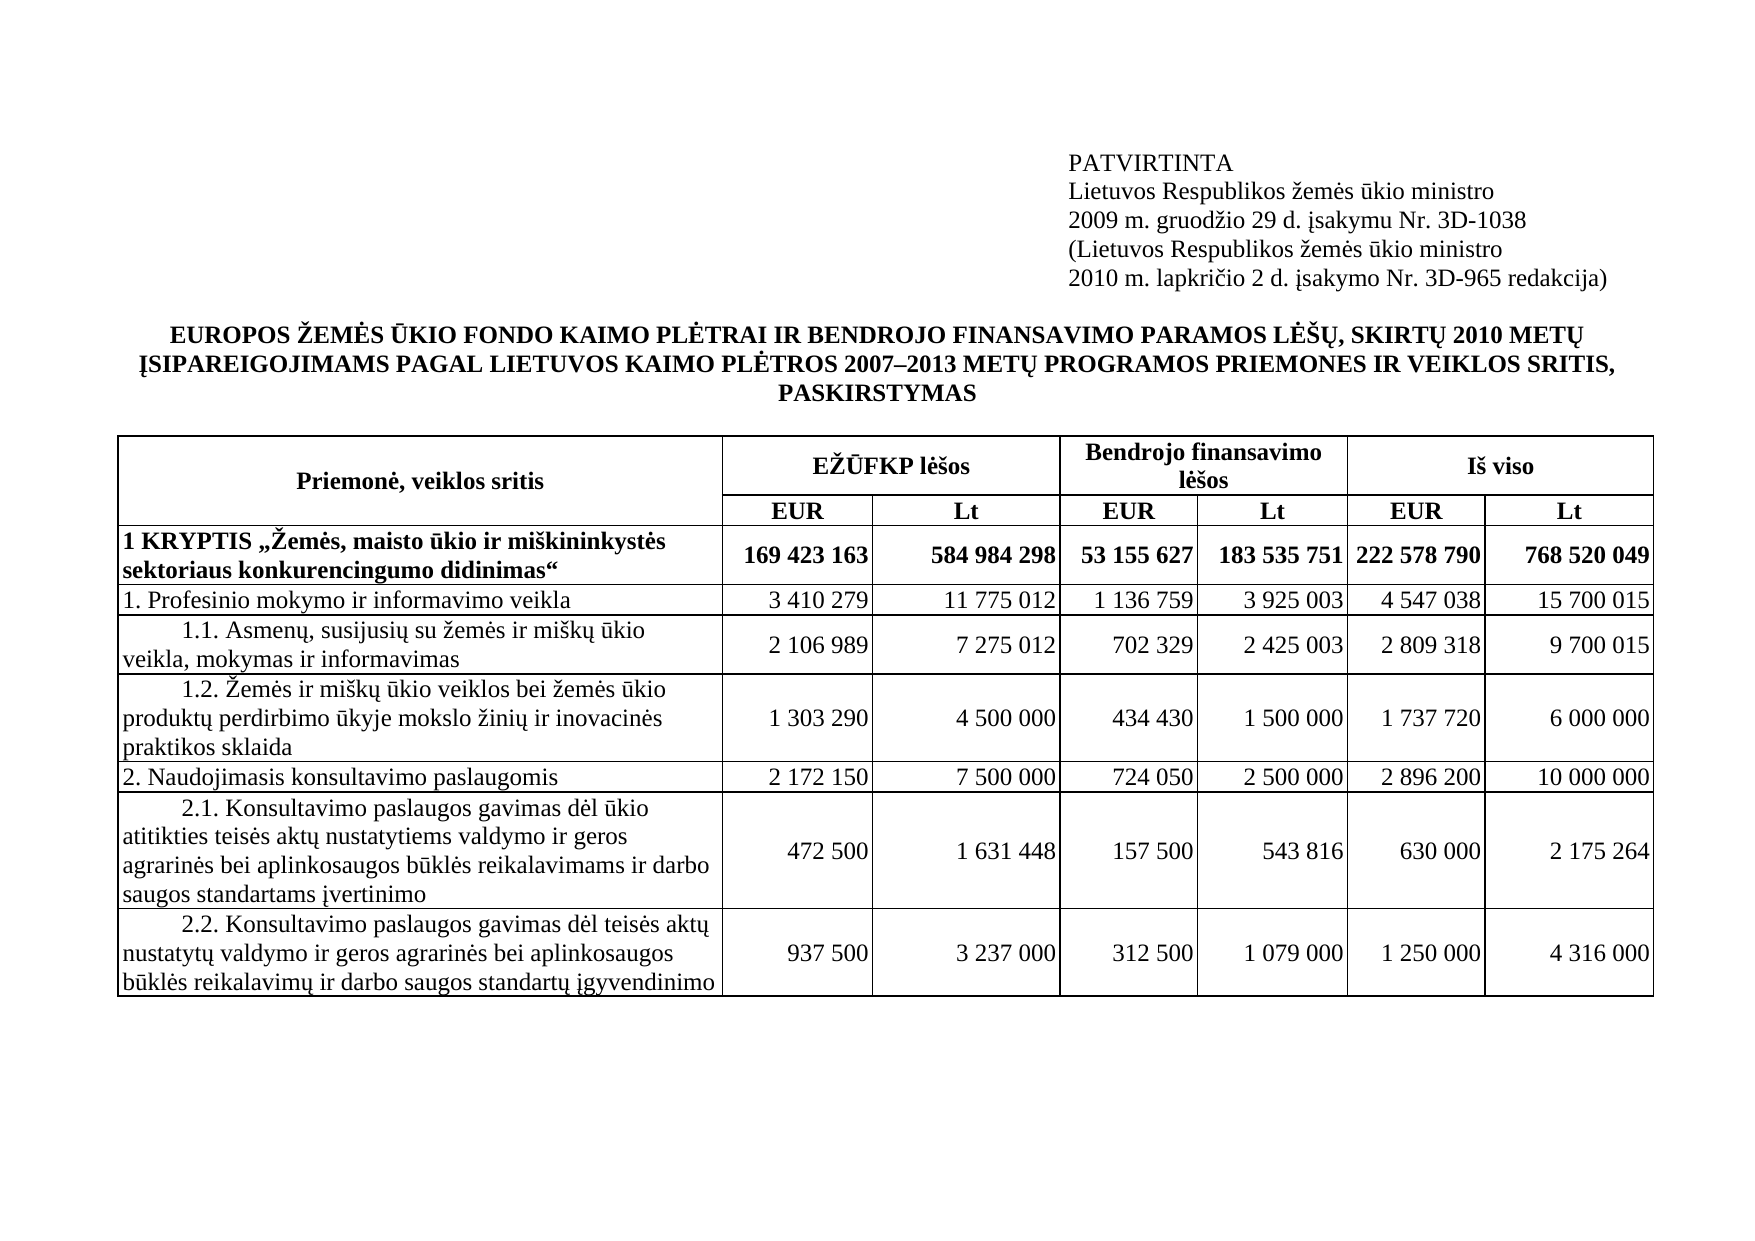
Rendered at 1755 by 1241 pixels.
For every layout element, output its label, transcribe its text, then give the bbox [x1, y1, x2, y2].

table_cell 2 175 264 [1486, 793, 1653, 908]
table_cell Lt [1198, 496, 1347, 524]
table_cell 2 106 989 [723, 616, 872, 673]
table_cell 1. Profesinio mokymo ir informavimo veikla [119, 585, 722, 614]
table_cell 1.2. Žemės ir miškų ūkio veiklos bei žemės ūkio produktų perdirbimo ūkyje mokslo žinių ir inovacinės praktikos sklaida [119, 675, 722, 761]
table_cell 7 500 000 [873, 762, 1059, 791]
table_cell 53 155 627 [1061, 526, 1197, 583]
table_cell EUR [1348, 496, 1484, 524]
table_cell 169 423 163 [723, 526, 872, 583]
table_cell 1 303 290 [723, 675, 872, 761]
table_cell EUR [723, 496, 872, 524]
table_cell 9 700 015 [1486, 616, 1653, 673]
table_cell 472 500 [723, 793, 872, 908]
table_cell 2 809 318 [1348, 616, 1484, 673]
table_cell 183 535 751 [1198, 526, 1347, 583]
table_cell 724 050 [1061, 762, 1197, 791]
table_header Iš viso [1348, 437, 1653, 494]
text EUROPOS ŽEMĖS ŪKIO FONDO KAIMO PLĖTRAI IR BENDROJO FINANSAVIMO PARAMOS LĖŠŲ, SKIRTŲ 2010 METŲ ĮSIPAREIGOJIMAMS PAGAL LIETUVOS KAIMO PLĖTROS 2007–2013 METŲ PROGRAMOS PRIEMONES IR VEIKLOS SRITIS, PASKIRSTYMAS [118, 320, 1636, 406]
table_cell 1 079 000 [1198, 909, 1347, 995]
table_cell Lt [1486, 496, 1653, 524]
table_cell 1 136 759 [1061, 585, 1197, 614]
text (Lietuvos Respublikos žemės ūkio ministro [1068, 234, 1636, 263]
table_cell 2 425 003 [1198, 616, 1347, 673]
table_cell 1 500 000 [1198, 675, 1347, 761]
table_header Bendrojo finansavimo lėšos [1061, 437, 1347, 494]
text PATVIRTINTA [1068, 148, 1636, 176]
table_cell 1 631 448 [873, 793, 1059, 908]
table_cell 7 275 012 [873, 616, 1059, 673]
table_cell 543 816 [1198, 793, 1347, 908]
table_cell 4 500 000 [873, 675, 1059, 761]
table_cell 4 316 000 [1486, 909, 1653, 995]
text 2009 m. gruodžio 29 d. įsakymu Nr. 3D-1038 [1068, 205, 1636, 234]
table_cell 4 547 038 [1348, 585, 1484, 614]
table_cell 6 000 000 [1486, 675, 1653, 761]
table_cell 312 500 [1061, 909, 1197, 995]
table_cell 222 578 790 [1348, 526, 1484, 583]
table_cell 2.2. Konsultavimo paslaugos gavimas dėl teisės aktų nustatytų valdymo ir geros agrarinės bei aplinkosaugos būklės reikalavimų ir darbo saugos standartų įgyvendinimo [119, 909, 722, 995]
table_cell 1 737 720 [1348, 675, 1484, 761]
table_cell 3 410 279 [723, 585, 872, 614]
table_cell 11 775 012 [873, 585, 1059, 614]
table_cell 2 500 000 [1198, 762, 1347, 791]
table_cell 3 925 003 [1198, 585, 1347, 614]
table_cell 2 172 150 [723, 762, 872, 791]
table_cell 3 237 000 [873, 909, 1059, 995]
table_cell 1.1. Asmenų, susijusių su žemės ir miškų ūkio veikla, mokymas ir informavimas [119, 616, 722, 673]
table_cell 434 430 [1061, 675, 1197, 761]
table_cell 630 000 [1348, 793, 1484, 908]
text 2010 m. lapkričio 2 d. įsakymo Nr. 3D-965 redakcija) [1068, 263, 1636, 291]
table_cell 584 984 298 [873, 526, 1059, 583]
table_cell 15 700 015 [1486, 585, 1653, 614]
table_cell 1 KRYPTIS „Žemės, maisto ūkio ir miškininkystės sektoriaus konkurencingumo didinimas“ [119, 526, 722, 583]
table_cell 2.1. Konsultavimo paslaugos gavimas dėl ūkio atitikties teisės aktų nustatytiems valdymo ir geros agrarinės bei aplinkosaugos būklės reikalavimams ir darbo saugos standartams įvertinimo [119, 793, 722, 908]
table_cell 2 896 200 [1348, 762, 1484, 791]
table_cell EUR [1061, 496, 1197, 524]
table_cell Lt [873, 496, 1059, 524]
table_header EŽŪFKP lėšos [723, 437, 1059, 494]
table_cell 157 500 [1061, 793, 1197, 908]
table_cell 937 500 [723, 909, 872, 995]
text Lietuvos Respublikos žemės ūkio ministro [1068, 176, 1636, 205]
table_cell 768 520 049 [1486, 526, 1653, 583]
table_cell 10 000 000 [1486, 762, 1653, 791]
table_cell 702 329 [1061, 616, 1197, 673]
table_cell 2. Naudojimasis konsultavimo paslaugomis [119, 762, 722, 791]
table_header Priemonė, veiklos sritis [119, 437, 722, 524]
table_cell 1 250 000 [1348, 909, 1484, 995]
